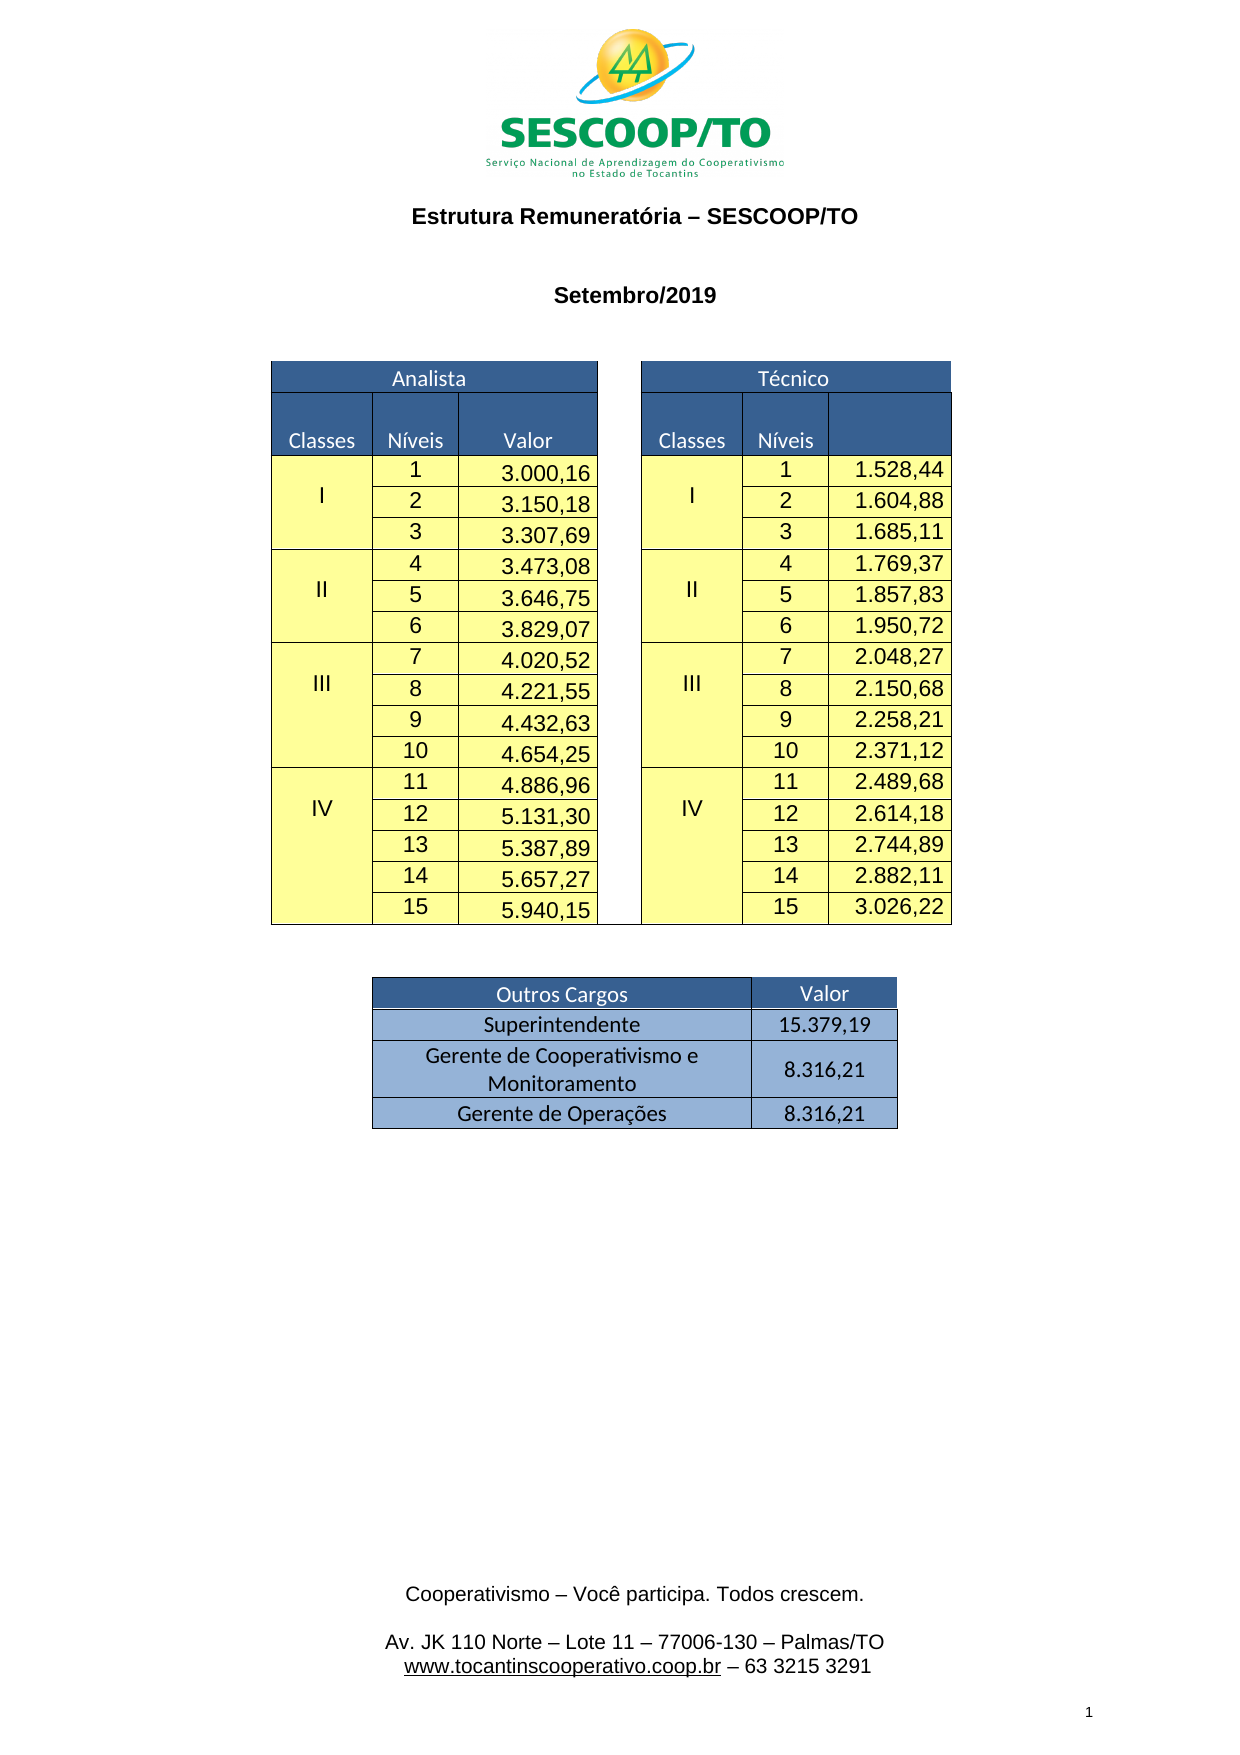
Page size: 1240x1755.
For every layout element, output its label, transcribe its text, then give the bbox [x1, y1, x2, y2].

table_cell Níveis [743, 393, 828, 455]
table_cell 12 [743, 800, 828, 830]
table_cell [952, 830, 999, 861]
table_cell 15 [373, 893, 458, 923]
table_cell 3.829,07 [459, 612, 597, 642]
table_cell 7 [373, 643, 458, 673]
table_cell 2.150,68 [829, 675, 951, 705]
table_cell [952, 861, 999, 892]
table_cell Valor [459, 393, 597, 455]
table_cell 5 [743, 581, 828, 611]
table_cell I [272, 456, 372, 548]
table_cell II [272, 550, 372, 642]
table_cell 4.221,55 [459, 675, 597, 705]
table_cell [952, 486, 999, 517]
table_cell 9 [743, 706, 828, 736]
table_cell 4.886,96 [459, 768, 597, 798]
table_cell Níveis [373, 393, 458, 455]
table_cell 8.316,21 [752, 1041, 897, 1097]
table_cell III [642, 643, 742, 767]
table_cell Superintendente [373, 1010, 751, 1040]
table_cell [952, 674, 999, 705]
table_cell 11 [373, 768, 458, 798]
table_cell [952, 517, 999, 548]
table_cell [952, 549, 999, 580]
table_cell 15 [743, 893, 828, 923]
table_cell 2.258,21 [829, 706, 951, 736]
table_cell 2.371,12 [829, 737, 951, 767]
table_cell I [642, 456, 742, 548]
table_cell II [642, 550, 742, 642]
table_header [951, 361, 999, 392]
table_cell 5.131,30 [459, 800, 597, 830]
table_cell 2.882,11 [829, 862, 951, 892]
table_cell 3 [743, 518, 828, 548]
table_cell Classes [642, 393, 742, 455]
table_cell 5.657,27 [459, 862, 597, 892]
table_cell 10 [373, 737, 458, 767]
table_cell [952, 892, 999, 923]
table_cell Gerente de Operações [373, 1098, 751, 1128]
table_cell 2.048,27 [829, 643, 951, 673]
table_cell 5.387,89 [459, 831, 597, 861]
table_cell 4.432,63 [459, 706, 597, 736]
table_cell [952, 736, 999, 767]
table_cell 6 [373, 612, 458, 642]
table_cell 13 [373, 831, 458, 861]
table_cell 8 [743, 675, 828, 705]
table_cell 5.940,15 [459, 893, 597, 923]
table_cell 10 [743, 737, 828, 767]
table_cell [952, 580, 999, 611]
table_header Valor [752, 977, 897, 1008]
text Setembro/2019 [177, 282, 1093, 308]
table_header Técnico [642, 361, 951, 392]
table_cell 2 [373, 487, 458, 517]
table_cell 1 [743, 456, 828, 486]
table_cell 6 [743, 612, 828, 642]
table_cell 1.950,72 [829, 612, 951, 642]
table_cell 14 [743, 862, 828, 892]
table_cell 3.473,08 [459, 550, 597, 580]
table_cell 8 [373, 675, 458, 705]
table_cell 11 [743, 768, 828, 798]
table_cell [952, 392, 999, 455]
table_cell 3.307,69 [459, 518, 597, 548]
table_cell 15.379,19 [752, 1010, 897, 1040]
table_cell 4.020,52 [459, 643, 597, 673]
table_cell III [272, 643, 372, 767]
text Estrutura Remuneratória – SESCOOP/TO [177, 203, 1093, 229]
table_cell 2.489,68 [829, 768, 951, 798]
table_cell 3.646,75 [459, 581, 597, 611]
table_cell 3.150,18 [459, 487, 597, 517]
table_cell 1.857,83 [829, 581, 951, 611]
table_cell [952, 799, 999, 830]
table_cell 3.026,22 [829, 893, 951, 923]
table_cell 14 [373, 862, 458, 892]
table_cell 9 [373, 706, 458, 736]
table_header Analista [272, 361, 597, 392]
table_cell 1 [373, 456, 458, 486]
table_cell 4.654,25 [459, 737, 597, 767]
table_cell [952, 705, 999, 736]
table_cell [952, 611, 999, 642]
table_header Outros Cargos [373, 978, 751, 1008]
table_cell 5 [373, 581, 458, 611]
table_cell [952, 455, 999, 486]
table_cell 4 [373, 550, 458, 580]
table_cell 2.744,89 [829, 831, 951, 861]
table_cell 7 [743, 643, 828, 673]
table_cell [952, 642, 999, 673]
table_cell 2.614,18 [829, 800, 951, 830]
table_cell IV [272, 768, 372, 923]
table_cell [952, 767, 999, 798]
table_cell 1.528,44 [829, 456, 951, 486]
table_cell 1.769,37 [829, 550, 951, 580]
table_cell IV [642, 768, 742, 923]
table_cell 3 [373, 518, 458, 548]
table_cell 3.000,16 [459, 456, 597, 486]
table_cell 1.685,11 [829, 518, 951, 548]
table_cell 1.604,88 [829, 487, 951, 517]
table_cell 12 [373, 800, 458, 830]
table_cell 13 [743, 831, 828, 861]
table_header [598, 361, 641, 923]
table_cell 2 [743, 487, 828, 517]
table_cell [829, 393, 951, 455]
table_cell 8.316,21 [752, 1098, 897, 1128]
table_cell Classes [272, 393, 372, 455]
table_cell Gerente de Cooperativismo e Monitoramento [373, 1041, 751, 1097]
table_cell 4 [743, 550, 828, 580]
